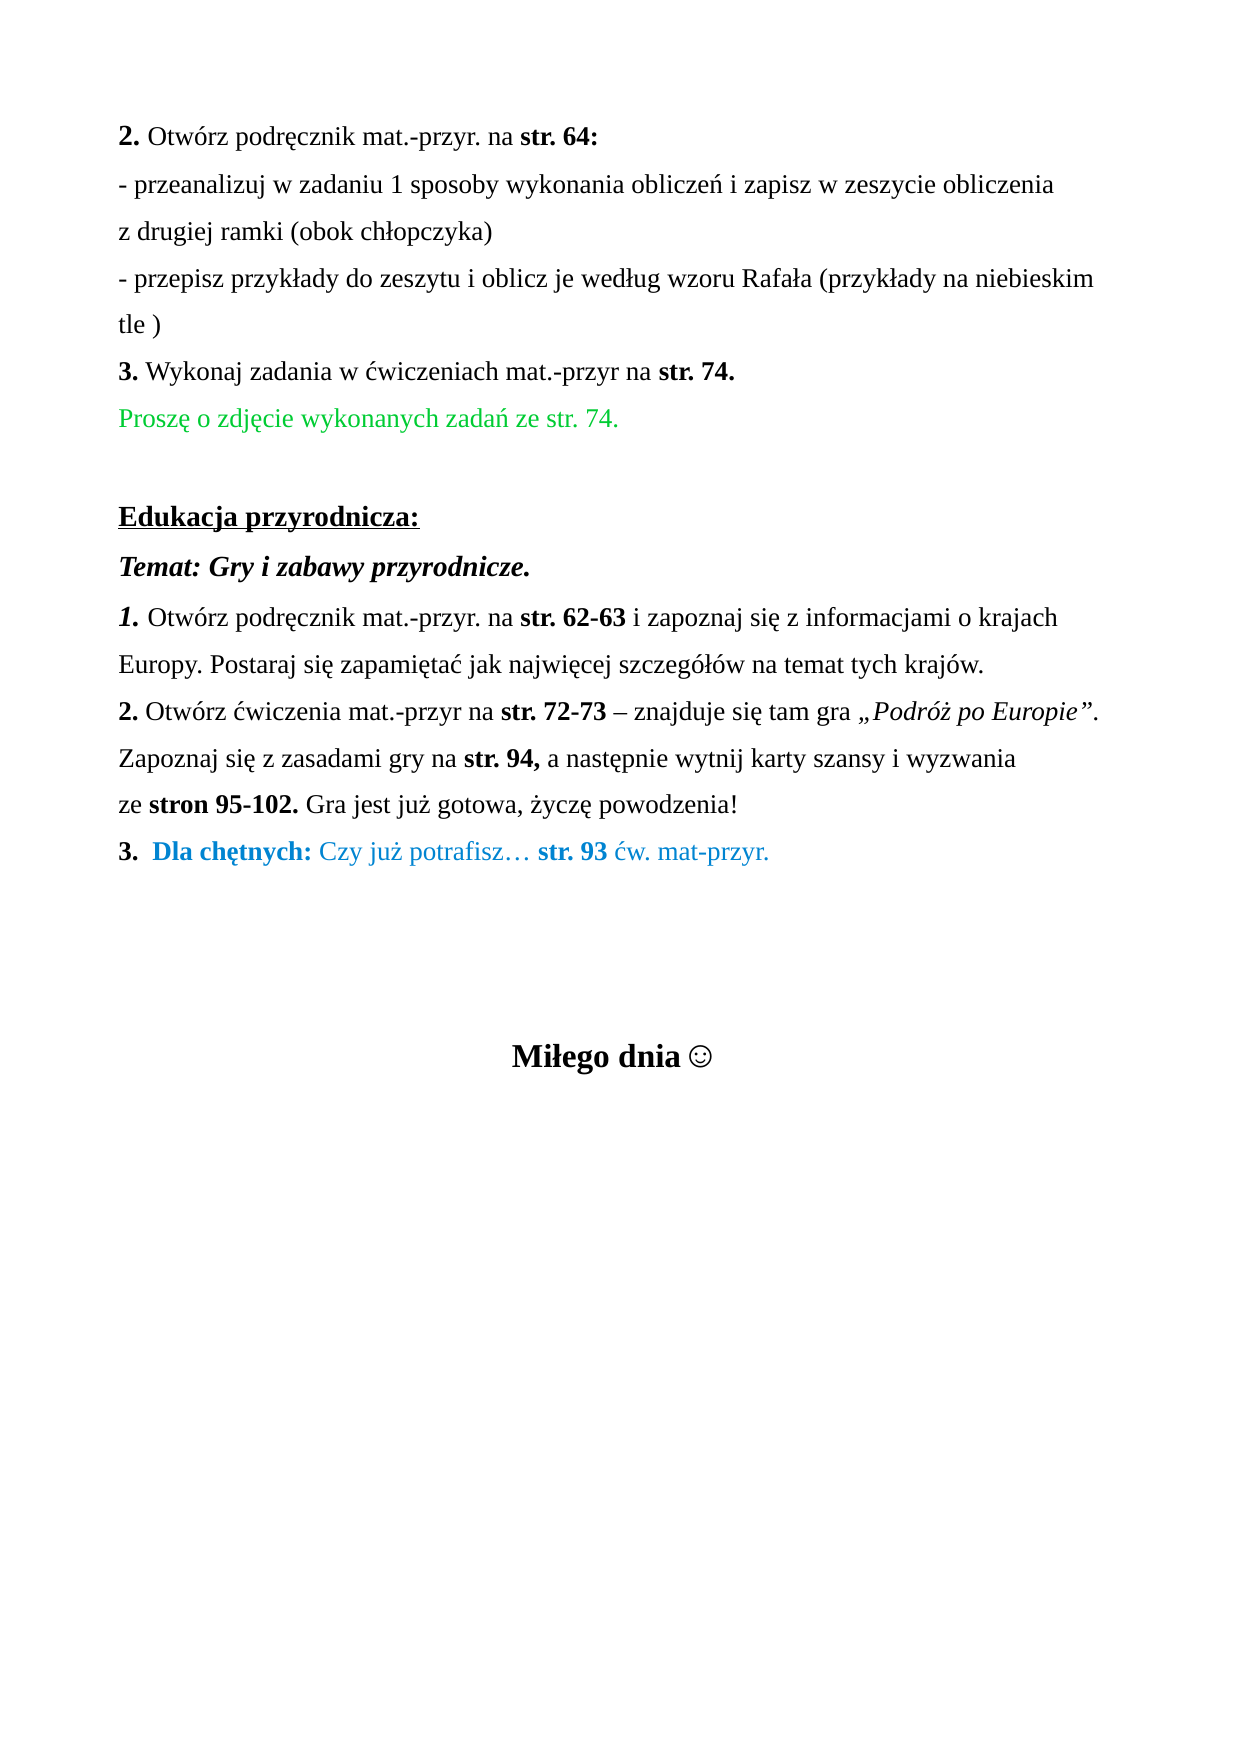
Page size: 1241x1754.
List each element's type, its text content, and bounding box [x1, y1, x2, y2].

text 2. Otwórz ćwiczenia mat.-przyr na str. 72-73 – znajduje się tam gra „Podróż po Europie”. [118, 695, 1122, 726]
text 2. Otwórz podręcznik mat.-przyr. na str. 64: [118, 118, 1122, 152]
text 3. Wykonaj zadania w ćwiczeniach mat.-przyr na str. 74. [118, 355, 1122, 386]
text 1. Otwórz podręcznik mat.-przyr. na str. 62-63 i zapoznaj się z informacjami o krajach Europy. Postaraj się zapamiętać jak najwięcej szczegółów na temat tych krajów. [118, 599, 1122, 679]
text 3. Dla chętnych: Czy już potrafisz… str. 93 ćw. mat-przyr. [118, 835, 1122, 866]
text Edukacja przyrodnicza: [118, 499, 1122, 532]
text - przepisz przykłady do zeszytu i oblicz je według wzoru Rafała (przykłady na niebieskim tle ) [118, 262, 1122, 339]
text Proszę o zdjęcie wykonanych zadań ze str. 74. [118, 402, 1122, 433]
text - przeanalizuj w zadaniu 1 sposoby wykonania obliczeń i zapisz w zeszycie obliczenia z drugiej ramki (obok chłopczyka) [118, 168, 1122, 246]
text Temat: Gry i zabawy przyrodnicze. [118, 549, 1122, 583]
text Miłego dnia☺ [118, 1033, 1122, 1076]
text Zapoznaj się z zasadami gry na str. 94, a następnie wytnij karty szansy i wyzwania ze stron 95-102. Gra jest już gotowa, życzę powodzenia! [118, 742, 1122, 819]
